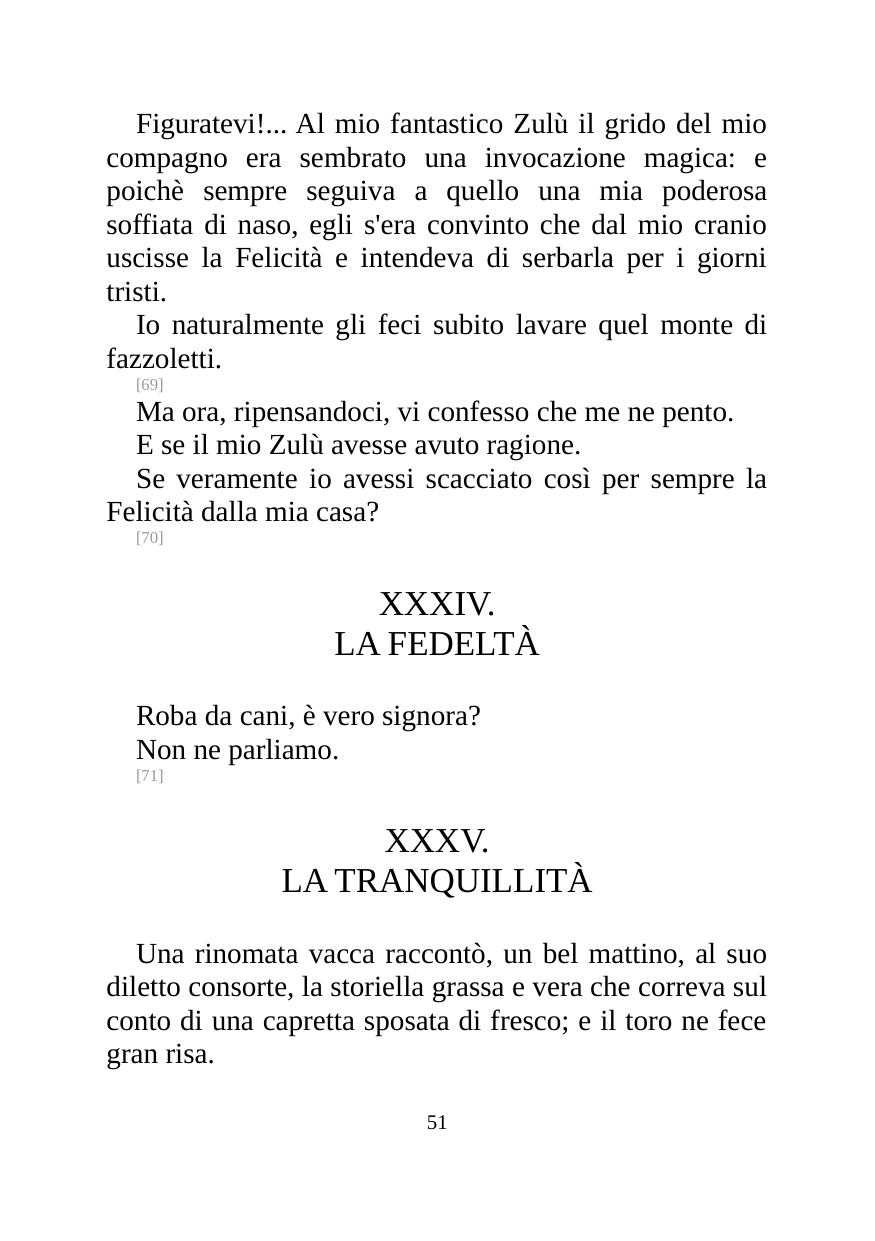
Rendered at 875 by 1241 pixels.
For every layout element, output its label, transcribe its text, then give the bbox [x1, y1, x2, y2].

text Io naturalmente gli feci subito lavare quel monte di fazzoletti. [106, 307, 768, 374]
text [71] [164, 765, 768, 784]
text Figuratevi!... Al mio fantastico Zulù il grido del mio compagno era sembrato una invocazione magica: e poichè sempre seguiva a quello una mia poderosa soffiata di naso, egli s'era convinto che dal mio cranio uscisse la Felicità e intendeva di serbarla per i giorni tristi. [106, 106, 768, 307]
text [71] [106, 765, 136, 784]
text [69] [106, 374, 768, 394]
text E se il mio Zulù avesse avuto ragione. [106, 427, 768, 461]
text Non ne parliamo. [106, 732, 768, 765]
subtitle XXXV. LA TRANQUILLITÀ [106, 820, 768, 900]
text [70] [106, 528, 136, 547]
text Una rinomata vacca raccontò, un bel mattino, al suo diletto consorte, la storiella grassa e vera che correva sul conto di una capretta sposata di fresco; e il toro ne fece gran risa. [106, 936, 768, 1070]
text Roba da cani, è vero signora? [106, 698, 768, 732]
text Ma ora, ripensandoci, vi confesso che me ne pento. [106, 394, 768, 427]
text Se veramente io avessi scacciato così per sempre la Felicità dalla mia casa? [106, 461, 768, 528]
subtitle XXXIV. LA FEDELTÀ [106, 582, 768, 663]
text [70] [164, 528, 768, 547]
